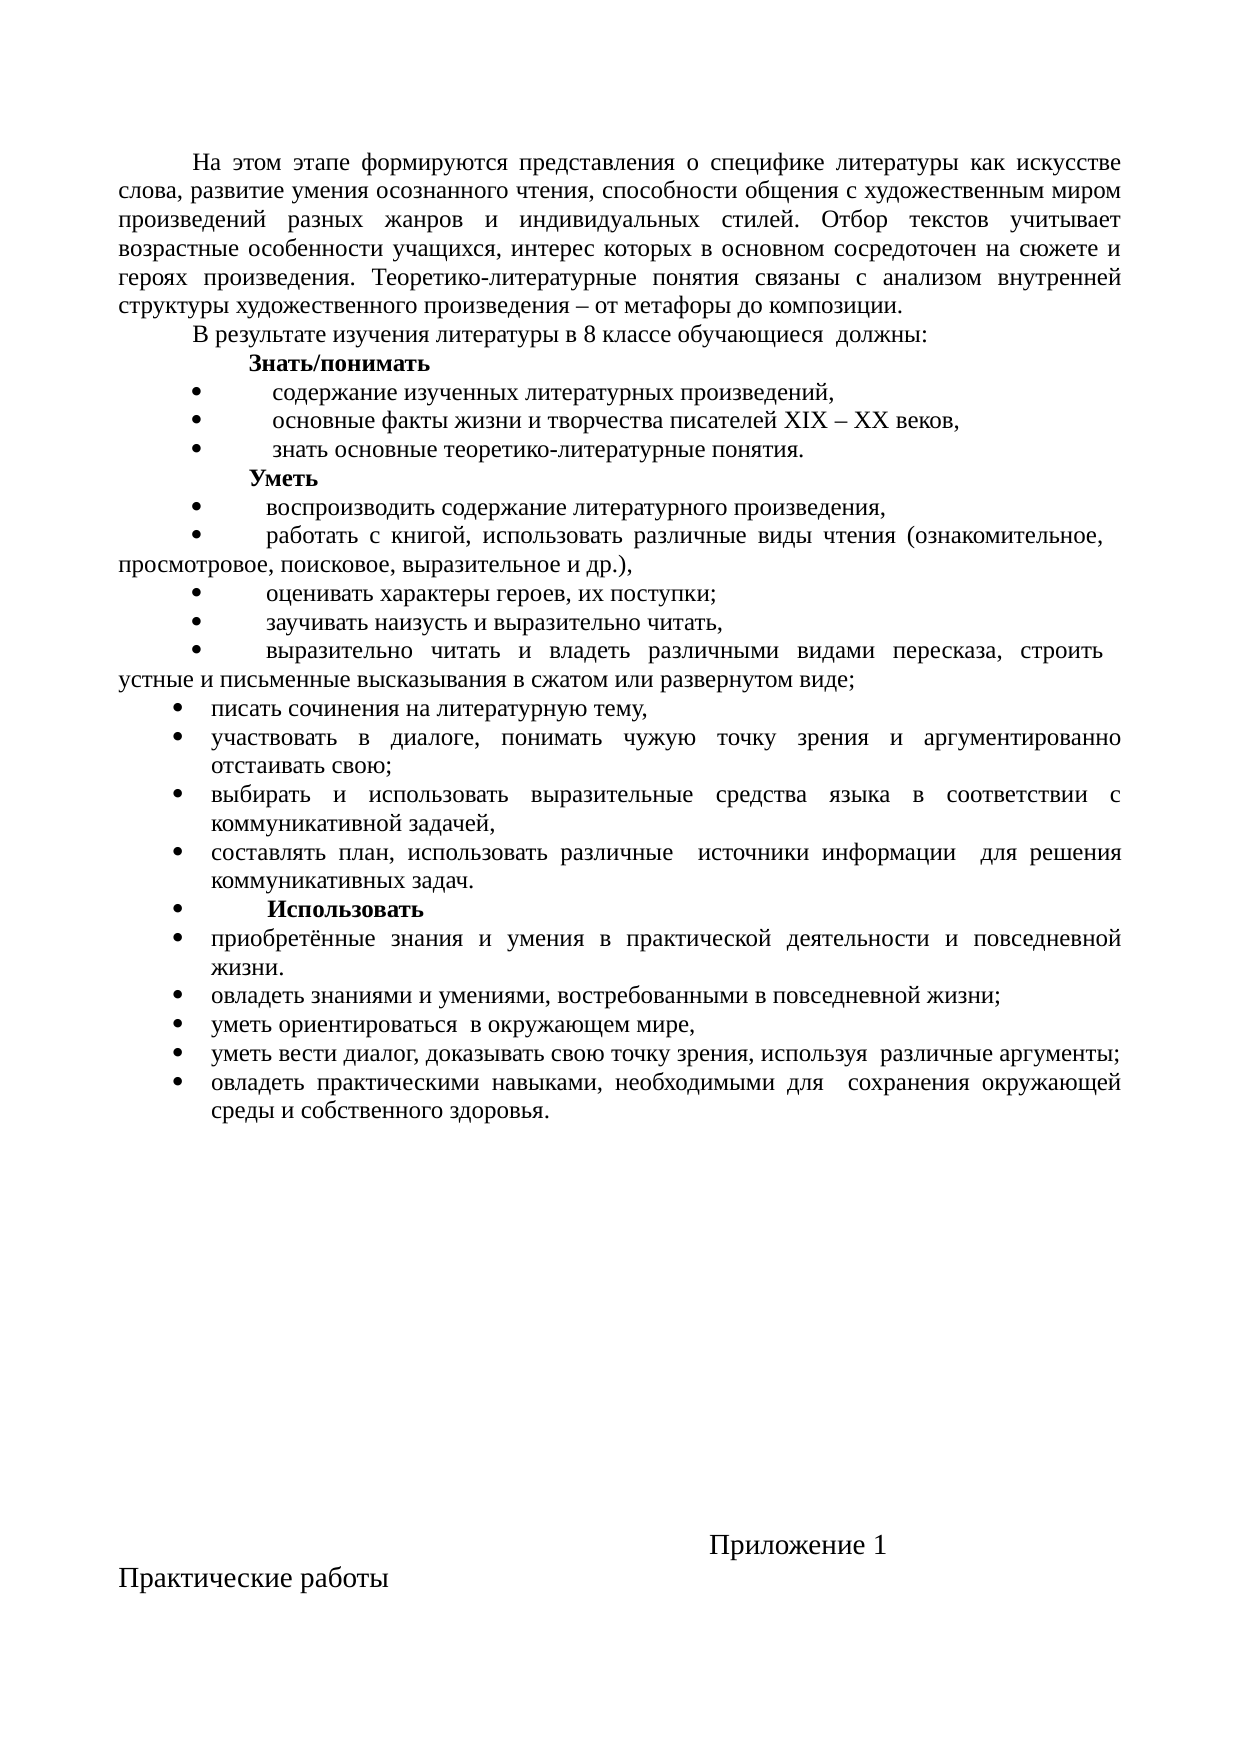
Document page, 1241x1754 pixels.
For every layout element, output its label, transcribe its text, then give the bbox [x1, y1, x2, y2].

list оценивать характеры героев, их поступки; [118, 578, 1104, 607]
list заучивать наизусть и выразительно читать, [118, 607, 1104, 636]
text Уметь [118, 463, 1122, 492]
text Практические работы [118, 1560, 1122, 1594]
list основные факты жизни и творчества писателей XIX – XX веков, [118, 406, 1104, 434]
text Знать/понимать [118, 348, 1122, 377]
text На этом этапе формируются представления о специфике литературы как искусстве слова, развитие умения осознанного чтения, способности общения с художественным миром произведений разных жанров и индивидуальных стилей. Отбор текстов учитывает возрастные особенности учащихся, интерес которых в основном сосредоточен на сюжете и героях произведения. Теоретико-литературные понятия связаны с анализом внутренней структуры художественного произведения – от метафоры до композиции. [118, 147, 1122, 319]
list участвовать в диалоге, понимать чужую точку зрения и аргументированно отстаивать свою; [173, 722, 1122, 779]
list Использовать [173, 894, 1122, 923]
list овладеть практическими навыками, необходимыми для сохранения окружающей среды и собственного здоровья. [173, 1067, 1122, 1124]
list воспроизводить содержание литературного произведения, [118, 492, 1104, 521]
list приобретённые знания и умения в практической деятельности и повседневной жизни. [173, 923, 1122, 981]
list уметь вести диалог, доказывать свою точку зрения, используя различные аргументы; [173, 1038, 1122, 1067]
list выразительно читать и владеть различными видами пересказа, строить устные и письменные высказывания в сжатом или развернутом виде; [118, 636, 1104, 693]
list выбирать и использовать выразительные средства языка в соответствии с коммуникативной задачей, [173, 779, 1122, 837]
list овладеть знаниями и умениями, востребованными в повседневной жизни; [173, 981, 1122, 1009]
text В результате изучения литературы в 8 классе обучающиеся должны: [118, 319, 1122, 348]
list писать сочинения на литературную тему, [173, 693, 1122, 722]
list уметь ориентироваться в окружающем мире, [173, 1009, 1122, 1038]
list составлять план, использовать различные источники информации для решения коммуникативных задач. [173, 837, 1122, 894]
list работать с книгой, использовать различные виды чтения (ознакомительное, просмотровое, поисковое, выразительное и др.), [118, 521, 1104, 578]
text Приложение 1 [118, 1527, 1122, 1560]
list знать основные теоретико-литературные понятия. [118, 434, 1104, 463]
list содержание изученных литературных произведений, [118, 377, 1104, 406]
